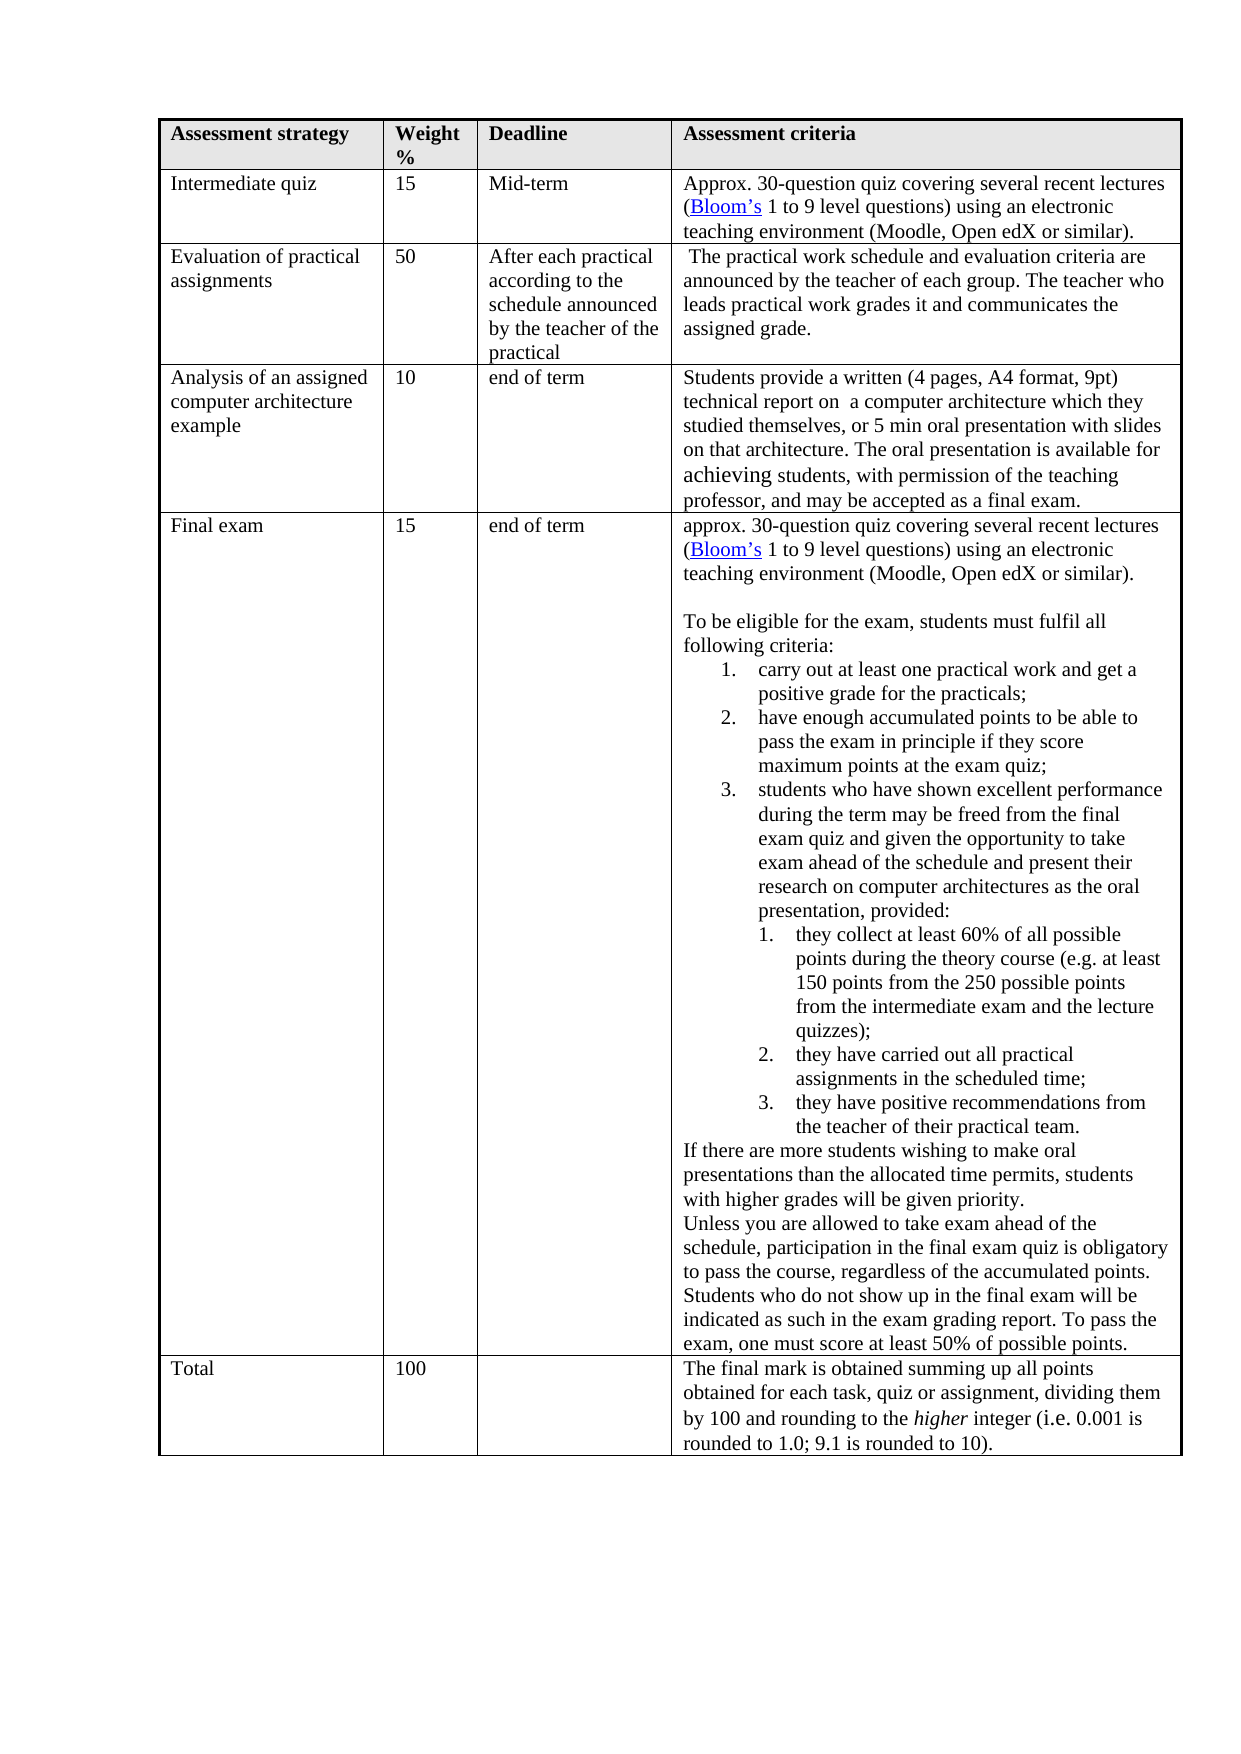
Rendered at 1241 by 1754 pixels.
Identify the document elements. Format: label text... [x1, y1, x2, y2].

table_header Weight % [384, 121, 477, 169]
table_cell After each practical according to the schedule announced by the teacher of the practical [478, 244, 671, 364]
table_cell approx. 30-question quiz covering several recent lectures (Bloom’s 1 to 9 level questions) using an electronic teaching environment (Moodle, Open edX or similar). To be eligible for the exam, students must fulfil all following criteria: carry out at least one practical work and get a positive grade for the practicals; have enough accumulated points to be able to pass the exam in principle if they score maximum points at the exam quiz; students who have shown excellent performance during the term may be freed from the final exam quiz and given the opportunity to take exam ahead of the schedule and present their research on computer architectures as the oral presentation, provided: they collect at least 60% of all possible points during the theory course (e.g. at least 150 points from the 250 possible points from the intermediate exam and the lecture quizzes); they have carried out all practical assignments in the scheduled time; they have positive recommendations from the teacher of their practical team. If there are more students wishing to make oral presentations than the allocated time permits, students with higher grades will be given priority. Unless you are allowed to take exam ahead of the schedule, participation in the final exam quiz is obligatory to pass the course, regardless of the accumulated points. Students who do not show up in the final exam will be indicated as such in the exam grading report. To pass the exam, one must score at least 50% of possible points. [672, 513, 1180, 1355]
table_cell [478, 1356, 671, 1454]
table_cell 50 [384, 244, 477, 364]
table_cell Mid-term [478, 170, 671, 243]
table_cell Intermediate quiz [161, 170, 383, 243]
table_cell Evaluation of practical assignments [161, 244, 383, 364]
table_cell 10 [384, 365, 477, 512]
table_cell end of term [478, 365, 671, 512]
table_cell Analysis of an assigned computer architecture example [161, 365, 383, 512]
table_cell The practical work schedule and evaluation criteria are announced by the teacher of each group. The teacher who leads practical work grades it and communicates the assigned grade. [672, 244, 1180, 364]
table_header Assessment criteria [672, 121, 1180, 169]
table_cell end of term [478, 513, 671, 1355]
table_cell 100 [384, 1356, 477, 1454]
table_cell 15 [384, 513, 477, 1355]
table_cell Approx. 30-question quiz covering several recent lectures (Bloom’s 1 to 9 level questions) using an electronic teaching environment (Moodle, Open edX or similar). [672, 170, 1180, 243]
table_cell 15 [384, 170, 477, 243]
table_header Deadline [478, 121, 671, 169]
table_cell The final mark is obtained summing up all points obtained for each task, quiz or assignment, dividing them by 100 and rounding to the higher integer (i.e. 0.001 is rounded to 1.0; 9.1 is rounded to 10). [672, 1356, 1180, 1454]
table_cell Total [161, 1356, 383, 1454]
table_header Assessment strategy [161, 121, 383, 169]
table_cell Students provide a written (4 pages, A4 format, 9pt) technical report on a computer architecture which they studied themselves, or 5 min oral presentation with slides on that architecture. The oral presentation is available for achieving students, with permission of the teaching professor, and may be accepted as a final exam. [672, 365, 1180, 512]
table_cell Final exam [161, 513, 383, 1355]
